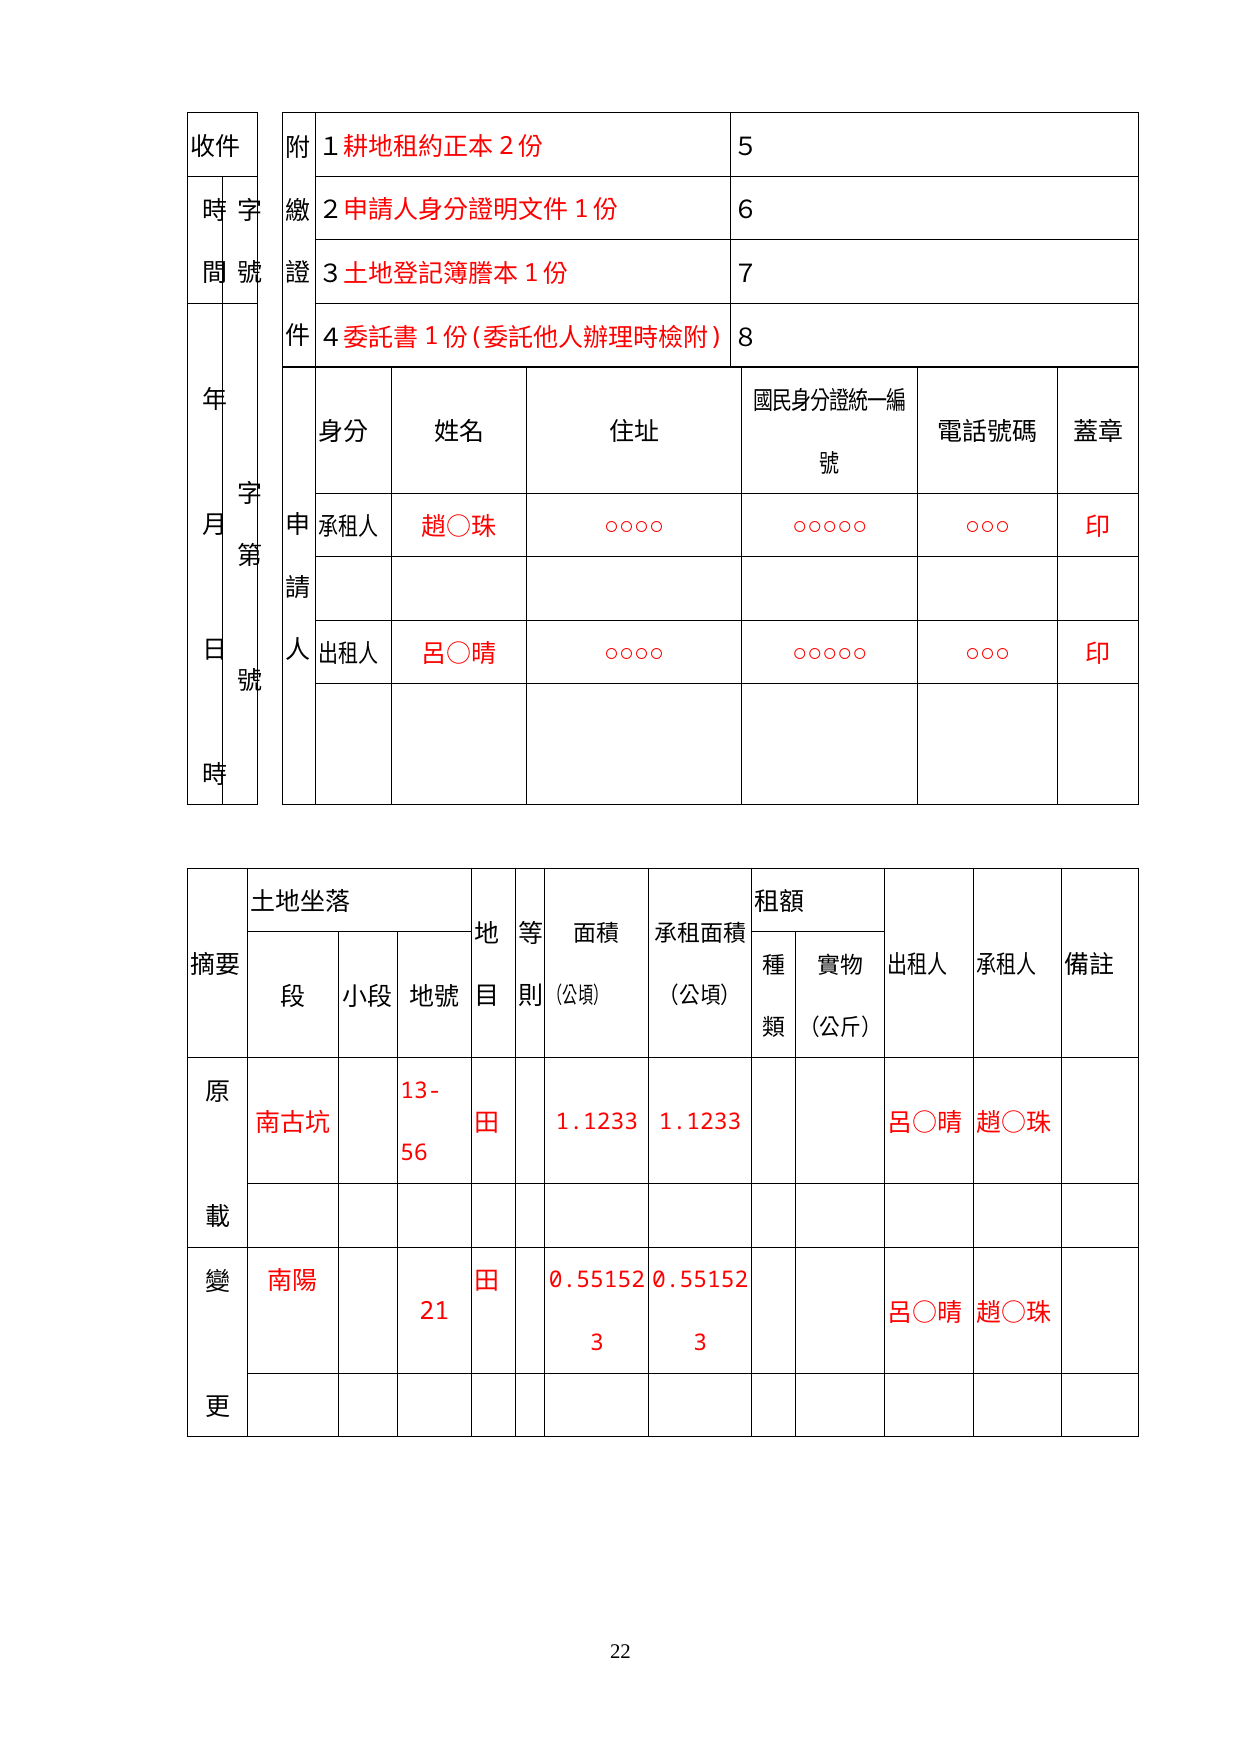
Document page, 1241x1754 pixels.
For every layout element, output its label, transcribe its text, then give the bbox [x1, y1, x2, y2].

table_cell [392, 684, 526, 804]
table_header 土地坐落 [248, 869, 471, 931]
table_cell 實物 （公斤） [796, 932, 884, 1057]
table_cell [339, 1374, 397, 1436]
table_cell [472, 1374, 515, 1436]
table_cell 收件 [188, 113, 257, 176]
table_cell [1062, 1374, 1138, 1436]
table_cell [516, 1058, 544, 1183]
table_cell 時間 [188, 177, 222, 303]
table_cell ○○○ [918, 494, 1057, 556]
table_cell [248, 1374, 338, 1436]
table_cell 蓋章 [1058, 368, 1138, 492]
table_header 等則 [516, 869, 544, 1057]
table_cell [796, 1374, 884, 1436]
table_cell 呂○晴 [885, 1248, 973, 1373]
table_cell [885, 1184, 973, 1247]
table_cell [258, 366, 282, 492]
table_cell １耕地租約正本2份 [316, 113, 730, 176]
table_cell 住址 [527, 368, 741, 492]
table_cell ○○○○○ [742, 494, 917, 556]
table_header 出租人 [885, 869, 973, 1057]
table_cell [1062, 1248, 1138, 1373]
table_cell [796, 1248, 884, 1373]
table_cell [398, 1184, 471, 1247]
table_cell [545, 1374, 648, 1436]
table_cell 印 [1058, 621, 1138, 683]
table_cell ５ [731, 113, 1138, 176]
table_cell [258, 176, 282, 239]
table_cell [752, 1374, 795, 1436]
table_cell 印 [1058, 494, 1138, 556]
table_cell 種類 [752, 932, 795, 1057]
table_cell 字第 號 [223, 304, 257, 804]
table_cell [918, 557, 1057, 619]
table_cell 身分 [316, 368, 391, 492]
table_cell [527, 684, 741, 804]
table_cell 國民身分證統一編號 [742, 368, 917, 492]
table_cell [885, 1374, 973, 1436]
table_cell 申請人 [283, 368, 315, 804]
table_cell 田 [472, 1248, 515, 1373]
table_cell [258, 683, 282, 804]
table_cell 字號 [223, 177, 257, 303]
table_cell 趙○珠 [392, 494, 526, 556]
table_cell [258, 556, 282, 619]
table_cell ○○○○ [527, 621, 741, 683]
table_cell [742, 557, 917, 619]
table_cell [649, 1374, 751, 1436]
table_cell [918, 684, 1057, 804]
table_cell 電話號碼 [918, 368, 1057, 492]
table_cell [339, 1248, 397, 1373]
table_header 租額 [752, 869, 884, 931]
table_cell [752, 1058, 795, 1183]
table_header 摘要 [188, 869, 247, 1057]
table_cell [1058, 684, 1138, 804]
table_cell 0.551523 [545, 1248, 648, 1373]
table_cell [258, 303, 282, 366]
table_cell [258, 239, 282, 303]
table_header 地目 [472, 869, 515, 1057]
table_cell 原 載 [188, 1058, 247, 1247]
table_cell [974, 1184, 1061, 1247]
table_cell 南古坑 [248, 1058, 338, 1183]
table_header 承租面積 （公頃） [649, 869, 751, 1057]
table_cell 年 月 日 時 [188, 304, 222, 804]
table_cell [516, 1374, 544, 1436]
table_cell [339, 1184, 397, 1247]
table_cell [1058, 557, 1138, 619]
table_cell ３土地登記簿謄本1份 [316, 240, 730, 303]
table_cell 21 [398, 1248, 471, 1373]
table_cell [527, 557, 741, 619]
table_cell ○○○○ [527, 494, 741, 556]
table_cell [796, 1184, 884, 1247]
table_cell [316, 684, 391, 804]
table_cell [392, 557, 526, 619]
table_cell 趙○珠 [974, 1058, 1061, 1183]
table_header 面積 （公頃） [545, 869, 648, 1057]
table_cell 呂○晴 [885, 1058, 973, 1183]
table_cell ４委託書1份(委託他人辦理時檢附) [316, 304, 730, 366]
table_cell [752, 1248, 795, 1373]
table_cell 段 [248, 932, 338, 1057]
table_cell [649, 1184, 751, 1247]
table_cell 0.551523 [649, 1248, 751, 1373]
table_cell 南陽 [248, 1248, 338, 1373]
table_cell [472, 1184, 515, 1247]
table_header 承租人 [974, 869, 1061, 1057]
table_cell [339, 1058, 397, 1183]
table_cell [258, 493, 282, 556]
table_cell ７ [731, 240, 1138, 303]
table_cell [398, 1374, 471, 1436]
table_cell 地號 [398, 932, 471, 1057]
table_cell [742, 684, 917, 804]
table_cell 呂○晴 [392, 621, 526, 683]
table_cell 13-56 [398, 1058, 471, 1183]
table_cell [248, 1184, 338, 1247]
table_cell ８ [731, 304, 1138, 366]
table_cell ６ [731, 177, 1138, 239]
table_cell [1062, 1058, 1138, 1183]
table_cell [545, 1184, 648, 1247]
table_cell [316, 557, 391, 619]
table_cell [974, 1374, 1061, 1436]
table_cell 田 [472, 1058, 515, 1183]
table_cell ○○○○○ [742, 621, 917, 683]
table_header 備註 [1062, 869, 1138, 1057]
table_cell 1.1233 [649, 1058, 751, 1183]
table_cell 承租人 [316, 494, 391, 556]
table_cell [258, 112, 282, 176]
table_cell [516, 1248, 544, 1373]
table_cell [752, 1184, 795, 1247]
table_cell 小段 [339, 932, 397, 1057]
table_cell 1.1233 [545, 1058, 648, 1183]
table_cell 姓名 [392, 368, 526, 492]
table_cell ○○○ [918, 621, 1057, 683]
table_cell 變 更 [188, 1248, 247, 1436]
table_cell [516, 1184, 544, 1247]
table_cell [1062, 1184, 1138, 1247]
table_cell [796, 1058, 884, 1183]
table_cell 出租人 [316, 621, 391, 683]
table_cell 附繳證件 [283, 113, 315, 366]
table_cell [258, 620, 282, 683]
table_cell 趙○珠 [974, 1248, 1061, 1373]
table_cell ２申請人身分證明文件1份 [316, 177, 730, 239]
